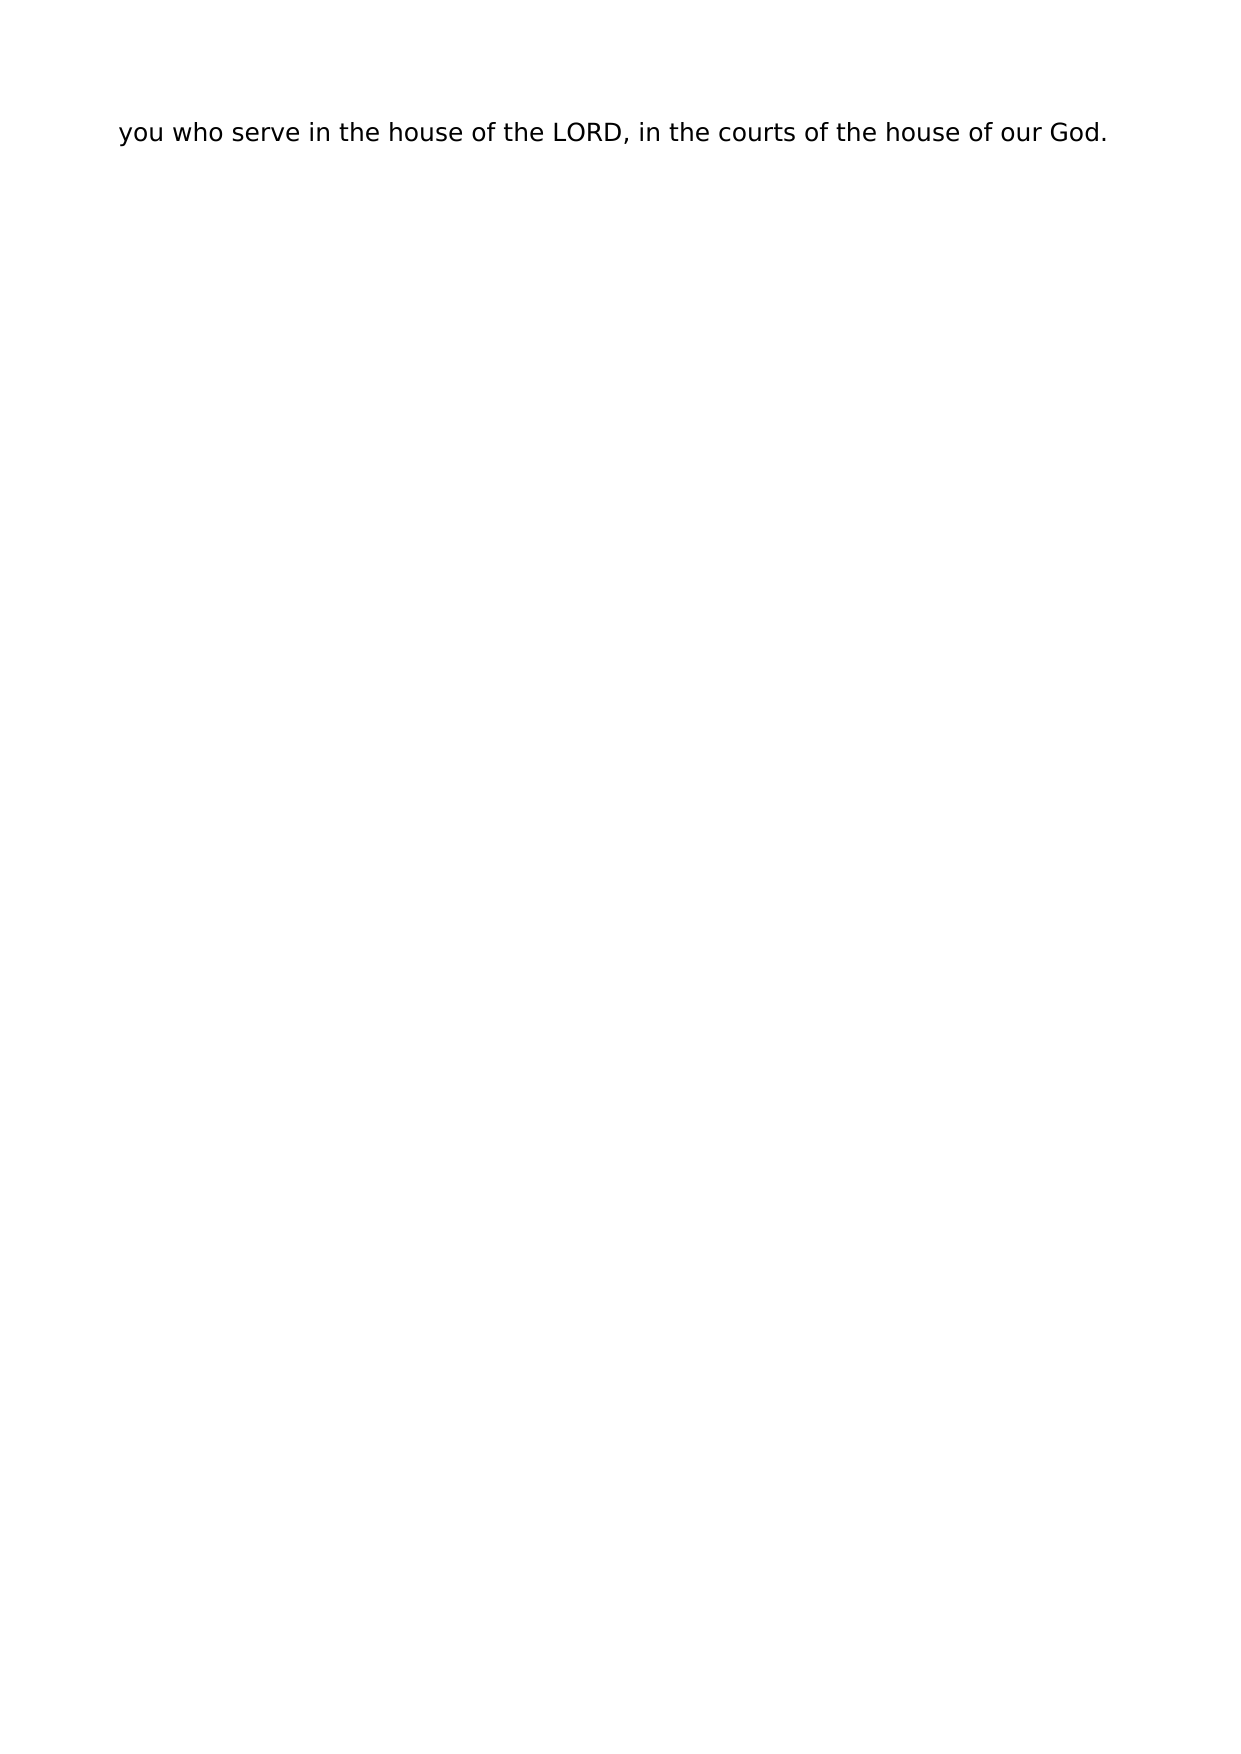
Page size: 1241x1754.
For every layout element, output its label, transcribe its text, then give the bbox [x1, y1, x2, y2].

text you who serve in the house of the LORD, in the courts of the house of our God. [118, 118, 1122, 147]
